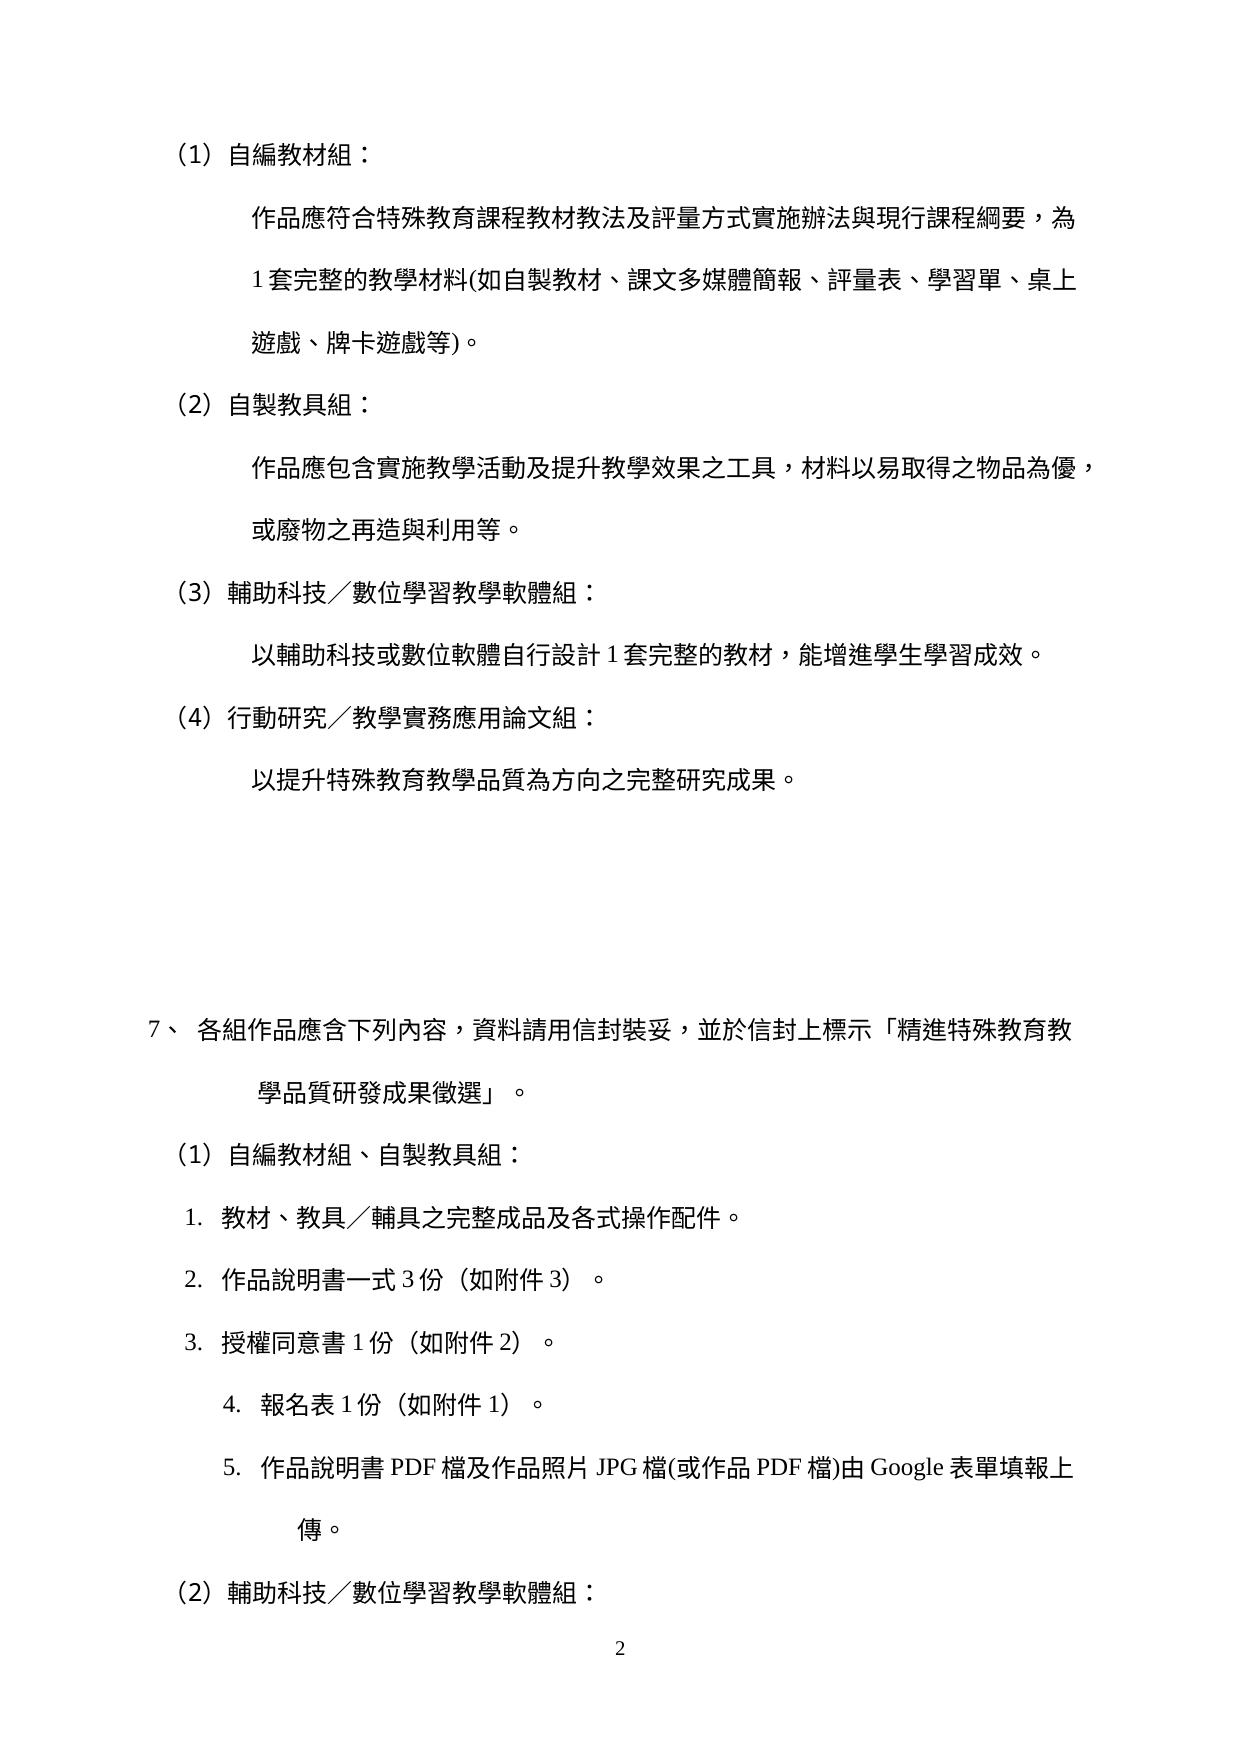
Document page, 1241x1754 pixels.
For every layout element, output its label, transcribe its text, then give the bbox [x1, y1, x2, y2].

list 自製教具組： [162, 362, 1092, 425]
list 報名表1份（如附件1）。 [223, 1362, 1092, 1425]
text 作品應包含實施教學活動及提升教學效果之工具，材料以易取得之物品為優，或廢物之再造與利用等。 [251, 425, 1092, 550]
list 作品說明書PDF檔及作品照片JPG檔(或作品PDF檔)由Google表單填報上傳。 [223, 1425, 1092, 1550]
text 以提升特殊教育教學品質為方向之完整研究成果。 [251, 737, 1092, 800]
text 以輔助科技或數位軟體自行設計1套完整的教材，能增進學生學習成效。 [251, 612, 1092, 675]
list 授權同意書1份（如附件2）。 [148, 1300, 1092, 1362]
list 行動研究／教學實務應用論文組： [162, 675, 1092, 737]
list 各組作品應含下列內容，資料請用信封裝妥，並於信封上標示「精進特殊教育教學品質研發成果徵選」。 [148, 987, 1092, 1112]
list 教材、教具／輔具之完整成品及各式操作配件。 [148, 1175, 1092, 1237]
list 自編教材組、自製教具組： [162, 1112, 1092, 1175]
list 自編教材組： [162, 112, 1092, 175]
text 作品應符合特殊教育課程教材教法及評量方式實施辦法與現行課程綱要，為1套完整的教學材料(如自製教材、課文多媒體簡報、評量表、學習單、桌上遊戲、牌卡遊戲等)。 [251, 175, 1092, 362]
list 作品說明書一式3份（如附件3）。 [148, 1237, 1092, 1300]
list 輔助科技／數位學習教學軟體組： [162, 1550, 1092, 1612]
list 輔助科技／數位學習教學軟體組： [162, 550, 1092, 612]
